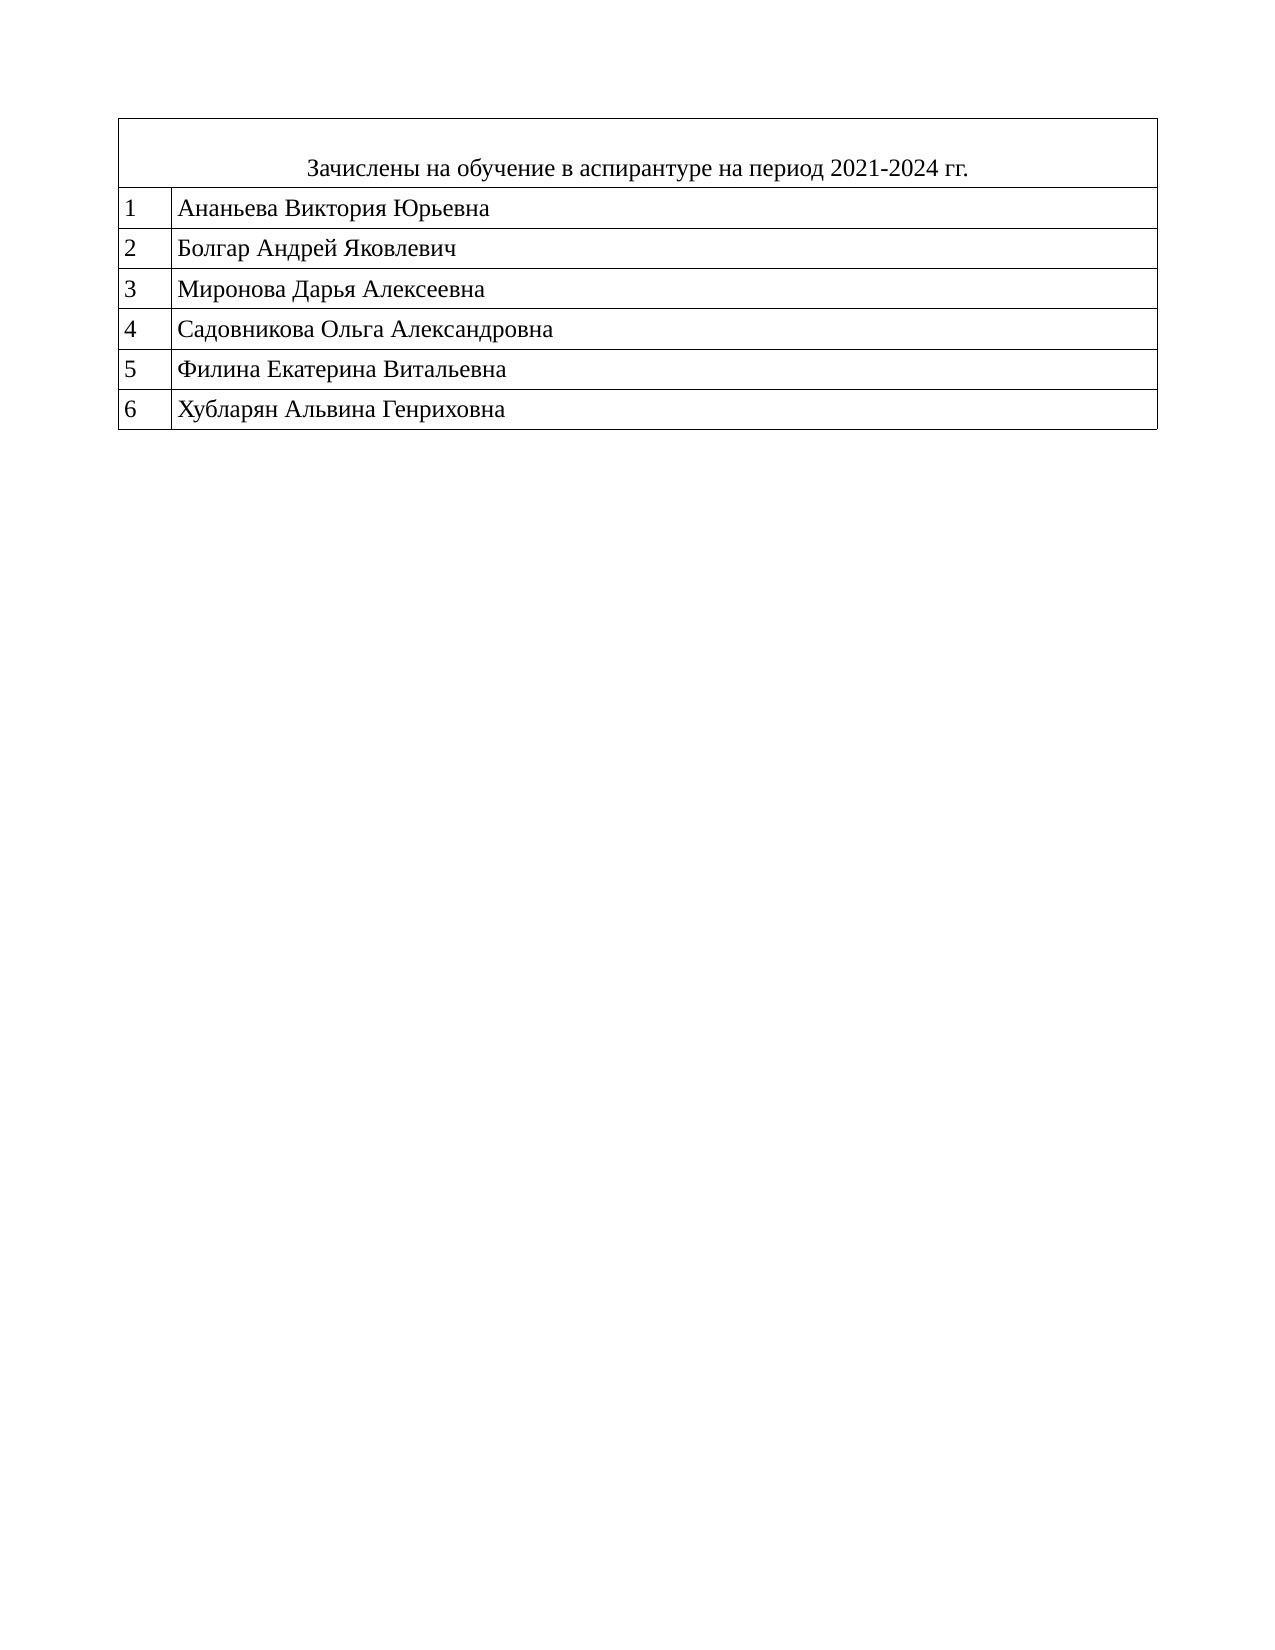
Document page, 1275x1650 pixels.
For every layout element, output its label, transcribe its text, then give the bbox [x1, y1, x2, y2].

table_header Зачислены на обучение в аспирантуре на период 2021-2024 гг. [119, 119, 1157, 187]
table_cell Садовникова Ольга Александровна [172, 309, 1157, 348]
table_cell 1 [119, 188, 171, 227]
table_cell 2 [119, 229, 171, 268]
table_cell 5 [119, 350, 171, 389]
table_cell 6 [119, 390, 171, 429]
table_cell Ананьева Виктория Юрьевна [172, 188, 1157, 227]
table_cell 3 [119, 269, 171, 308]
table_cell Филина Екатерина Витальевна [172, 350, 1157, 389]
table_cell Миронова Дарья Алексеевна [172, 269, 1157, 308]
table_cell Болгар Андрей Яковлевич [172, 229, 1157, 268]
table_cell 4 [119, 309, 171, 348]
table_cell Хубларян Альвина Генриховна [172, 390, 1157, 429]
